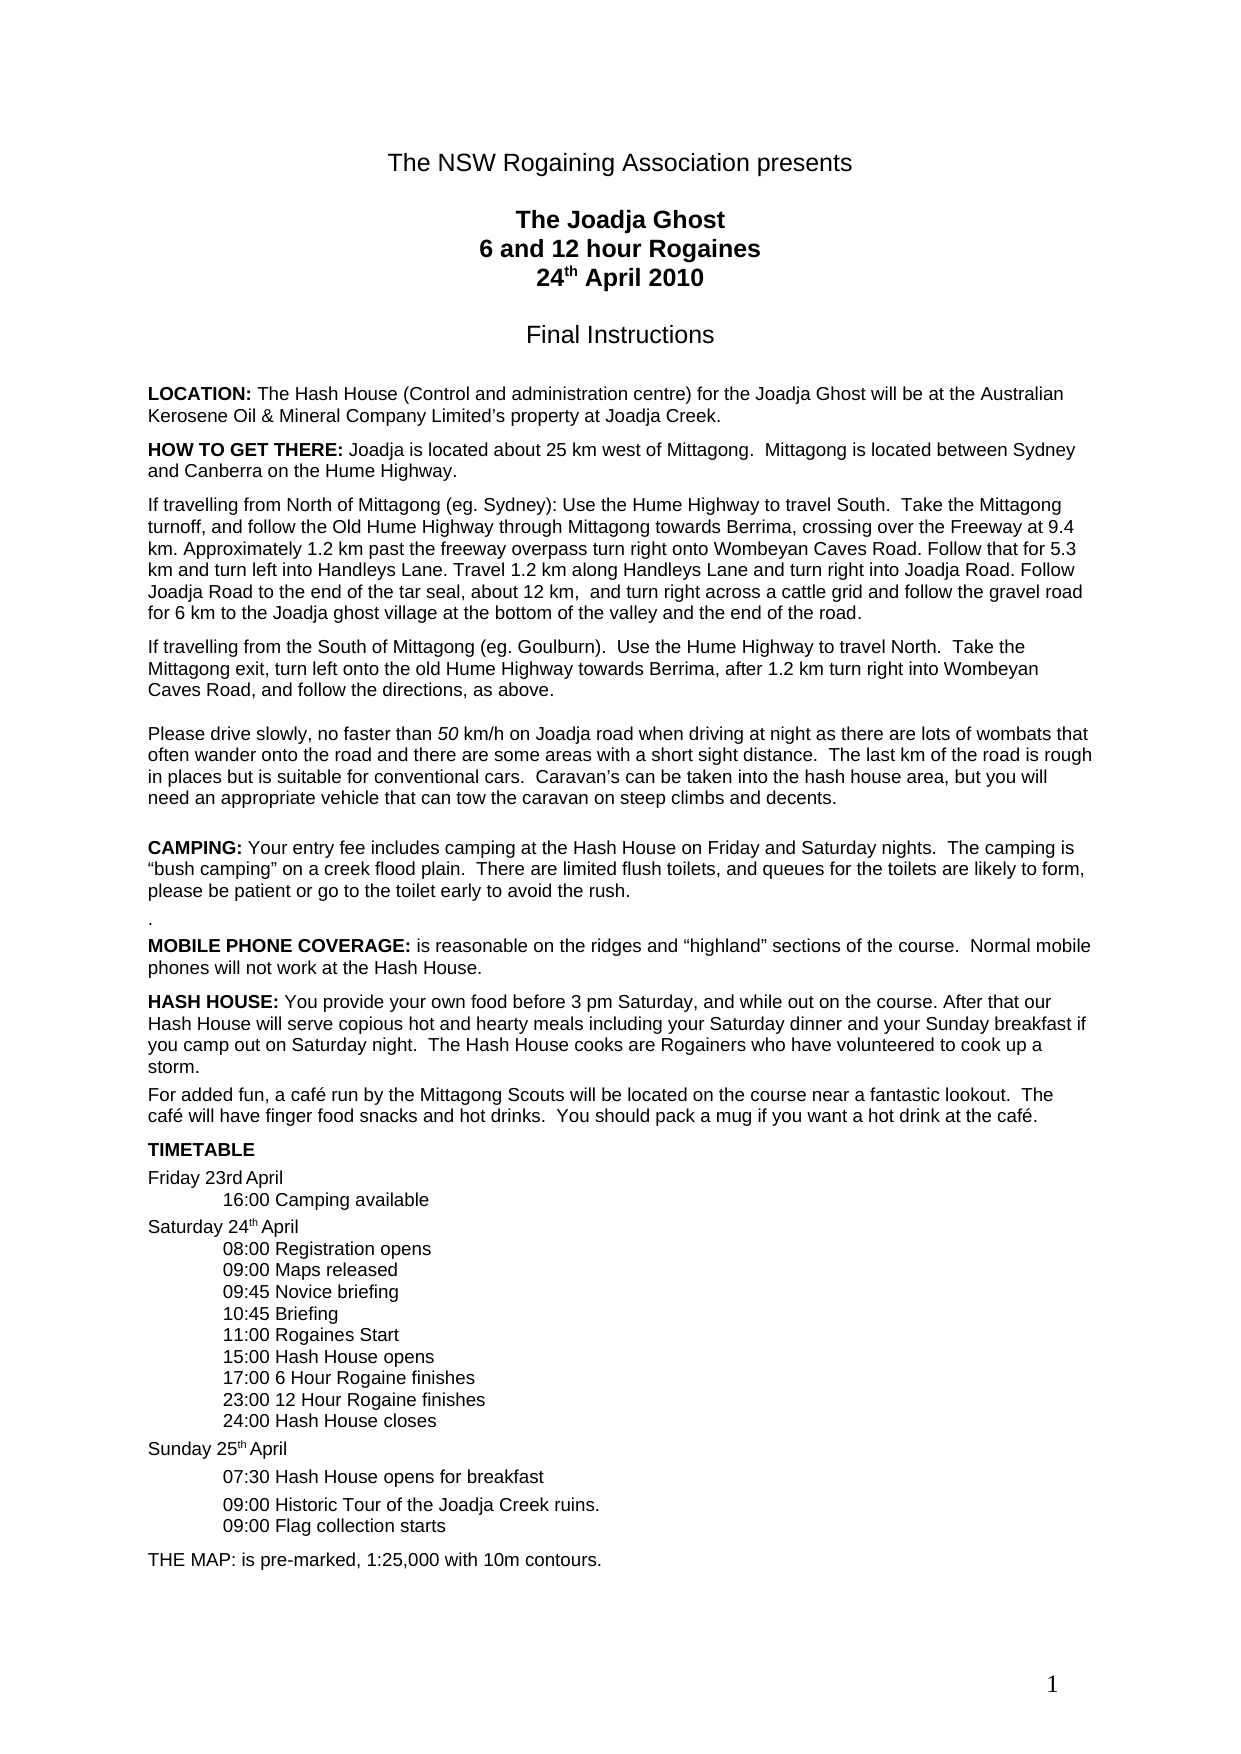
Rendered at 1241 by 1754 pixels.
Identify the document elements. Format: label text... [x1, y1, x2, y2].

text Final Instructions [148, 320, 1093, 349]
text 11:00 Rogaines Start [223, 1324, 1093, 1346]
text 10:45 Briefing [223, 1302, 1093, 1324]
text TIMETABLE [148, 1139, 1093, 1161]
text 15:00 Hash House opens [223, 1346, 1093, 1367]
text Friday 23rd April [148, 1167, 1093, 1188]
text 09:00 Maps released [223, 1259, 1093, 1281]
text LOCATION: The Hash House (Control and administration centre) for the Joadja Ghost will be at the Australian Kerosene Oil & Mineral Company Limited’s property at Joadja Creek. [148, 383, 1093, 426]
text 07:30 Hash House opens for breakfast [148, 1466, 1093, 1487]
text The NSW Rogaining Association presents [148, 148, 1093, 176]
text The Joadja Ghost [148, 205, 1093, 234]
text 24:00 Hash House closes [223, 1410, 1093, 1432]
text HASH HOUSE: You provide your own food before 3 pm Saturday, and while out on the course. After that our Hash House will serve copious hot and hearty meals including your Saturday dinner and your Sunday breakfast if you camp out on Saturday night. The Hash House cooks are Rogainers who have volunteered to cook up a storm. [148, 991, 1093, 1077]
text If travelling from the South of Mittagong (eg. Goulburn). Use the Hume Highway to travel North. Take the Mittagong exit, turn left onto the old Hume Highway towards Berrima, after 1.2 km turn right into Wombeyan Caves Road, and follow the directions, as above. [148, 636, 1093, 701]
text 16:00 Camping available [223, 1188, 1093, 1210]
text Sunday 25th April [148, 1438, 1093, 1459]
text 24th April 2010 [148, 263, 1093, 291]
text CAMPING: Your entry fee includes camping at the Hash House on Friday and Saturday nights. The camping is “bush camping” on a creek flood plain. There are limited flush toilets, and queues for the toilets are likely to form, please be patient or go to the toilet early to avoid the rush. [148, 836, 1093, 901]
text THE MAP: is pre-marked, 1:25,000 with 10m contours. [148, 1549, 1093, 1571]
text Please drive slowly, no faster than 50 km/h on Joadja road when driving at night as there are lots of wombats that often wander onto the road and there are some areas with a short sight distance. The last km of the road is rough in places but is suitable for conventional cars. Caravan’s can be taken into the hash house area, but you will need an appropriate vehicle that can tow the caravan on steep climbs and decents. [148, 722, 1093, 809]
text 17:00 6 Hour Rogaine finishes [223, 1367, 1093, 1389]
text 09:00 Flag collection starts [148, 1515, 1093, 1537]
text 23:00 12 Hour Rogaine finishes [223, 1389, 1093, 1410]
text MOBILE PHONE COVERAGE: is reasonable on the ridges and “highland” sections of the course. Normal mobile phones will not work at the Hash House. [148, 935, 1093, 978]
text HOW TO GET THERE: Joadja is located about 25 km west of Mittagong. Mittagong is located between Sydney and Canberra on the Hume Highway. [148, 439, 1093, 482]
text 6 and 12 hour Rogaines [148, 234, 1093, 263]
text 08:00 Registration opens [223, 1238, 1093, 1259]
text Saturday 24th April [148, 1216, 1093, 1238]
text . [148, 907, 1093, 929]
text 09:00 Historic Tour of the Joadja Creek ruins. [148, 1494, 1093, 1515]
text If travelling from North of Mittagong (eg. Sydney): Use the Hume Highway to travel South. Take the Mittagong turnoff, and follow the Old Hume Highway through Mittagong towards Berrima, crossing over the Freeway at 9.4 km. Approximately 1.2 km past the freeway overpass turn right onto Wombeyan Caves Road. Follow that for 5.3 km and turn left into Handleys Lane. Travel 1.2 km along Handleys Lane and turn right into Joadja Road. Follow Joadja Road to the end of the tar seal, about 12 km, and turn right across a cattle grid and follow the gravel road for 6 km to the Joadja ghost village at the bottom of the valley and the end of the road. [148, 494, 1093, 624]
text For added fun, a café run by the Mittagong Scouts will be located on the course near a fantastic lookout. The café will have finger food snacks and hot drinks. You should pack a mug if you want a hot drink at the café. [148, 1083, 1093, 1126]
text 09:45 Novice briefing [223, 1281, 1093, 1302]
